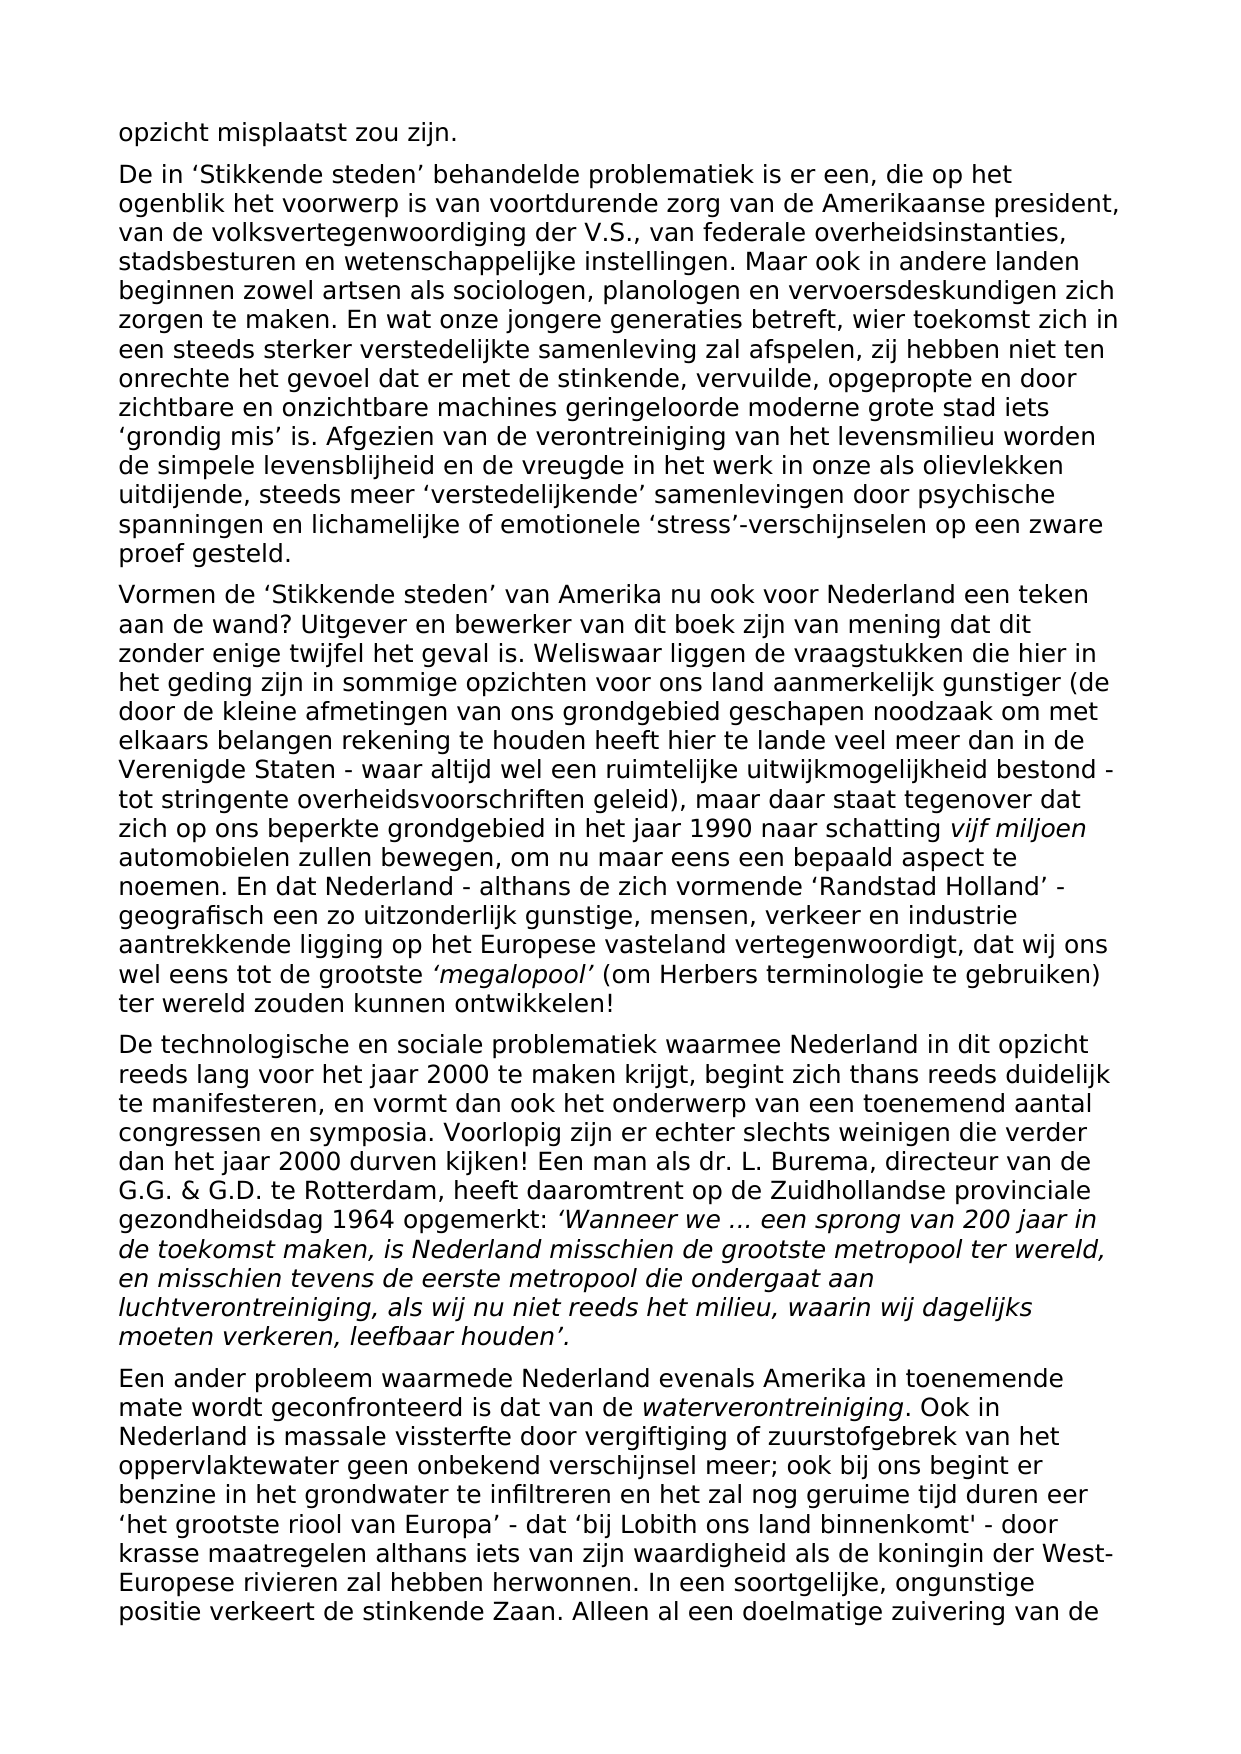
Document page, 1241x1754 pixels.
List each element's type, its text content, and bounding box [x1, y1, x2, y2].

text opzicht misplaatst zou zijn. [118, 118, 1122, 147]
text De technologische en sociale problematiek waarmee Nederland in dit opzicht reeds lang voor het jaar 2000 te maken krijgt, begint zich thans reeds duidelijk te manifesteren, en vormt dan ook het onderwerp van een toenemend aantal congressen en symposia. Voorlopig zijn er echter slechts weinigen die verder dan het jaar 2000 durven kijken! Een man als dr. L. Burema, directeur van de G.G. & G.D. te Rotterdam, heeft daaromtrent op de Zuidhollandse provinciale gezondheidsdag 1964 opgemerkt: ‘Wanneer we ... een sprong van 200 jaar in de toekomst maken, is Nederland misschien de grootste metropool ter wereld, en misschien tevens de eerste metropool die ondergaat aan luchtverontreiniging, als wij nu niet reeds het milieu, waarin wij dagelijks moeten verkeren, leefbaar houden’. [118, 1031, 1122, 1351]
text De in ‘Stikkende steden’ behandelde problematiek is er een, die op het ogenblik het voorwerp is van voortdurende zorg van de Amerikaanse president, van de volksvertegenwoordiging der V.S., van federale overheidsinstanties, stadsbesturen en wetenschappelijke instellingen. Maar ook in andere landen beginnen zowel artsen als sociologen, planologen en vervoersdeskundigen zich zorgen te maken. En wat onze jongere generaties betreft, wier toekomst zich in een steeds sterker verstedelijkte samenleving zal afspelen, zij hebben niet ten onrechte het gevoel dat er met de stinkende, vervuilde, opgepropte en door zichtbare en onzichtbare machines geringeloorde moderne grote stad iets ‘grondig mis’ is. Afgezien van de verontreiniging van het levensmilieu worden de simpele levensblijheid en de vreugde in het werk in onze als olievlekken uitdijende, steeds meer ‘verstedelijkende’ samenlevingen door psychische spanningen en lichamelijke of emotionele ‘stress’-verschijnselen op een zware proef gesteld. [118, 160, 1122, 568]
text Vormen de ‘Stikkende steden’ van Amerika nu ook voor Nederland een teken aan de wand? Uitgever en bewerker van dit boek zijn van mening dat dit zonder enige twijfel het geval is. Weliswaar liggen de vraagstukken die hier in het geding zijn in sommige opzichten voor ons land aanmerkelijk gunstiger (de door de kleine afmetingen van ons grondgebied geschapen noodzaak om met elkaars belangen rekening te houden heeft hier te lande veel meer dan in de Verenigde Staten - waar altijd wel een ruimtelijke uitwijkmogelijkheid bestond - tot stringente overheidsvoorschriften geleid), maar daar staat tegenover dat zich op ons beperkte grondgebied in het jaar 1990 naar schatting vijf miljoen automobielen zullen bewegen, om nu maar eens een bepaald aspect te noemen. En dat Nederland - althans de zich vormende ‘Randstad Holland’ - geografisch een zo uitzonderlijk gunstige, mensen, verkeer en industrie aantrekkende ligging op het Europese vasteland vertegenwoordigt, dat wij ons wel eens tot de grootste ‘megalopool’ (om Herbers terminologie te gebruiken) ter wereld zouden kunnen ontwikkelen! [118, 581, 1122, 1018]
text Een ander probleem waarmede Nederland evenals Amerika in toenemende mate wordt geconfronteerd is dat van de waterverontreiniging. Ook in Nederland is massale vissterfte door vergiftiging of zuurstofgebrek van het oppervlaktewater geen onbekend verschijnsel meer; ook bij ons begint er benzine in het grondwater te infiltreren en het zal nog geruime tijd duren eer ‘het grootste riool van Europa’ - dat ‘bij Lobith ons land binnenkomt' - door krasse maatregelen althans iets van zijn waardigheid als de koningin der West-Europese rivieren zal hebben herwonnen. In een soortgelijke, ongunstige positie verkeert de stinkende Zaan. Alleen al een doelmatige zuivering van de [118, 1364, 1122, 1626]
